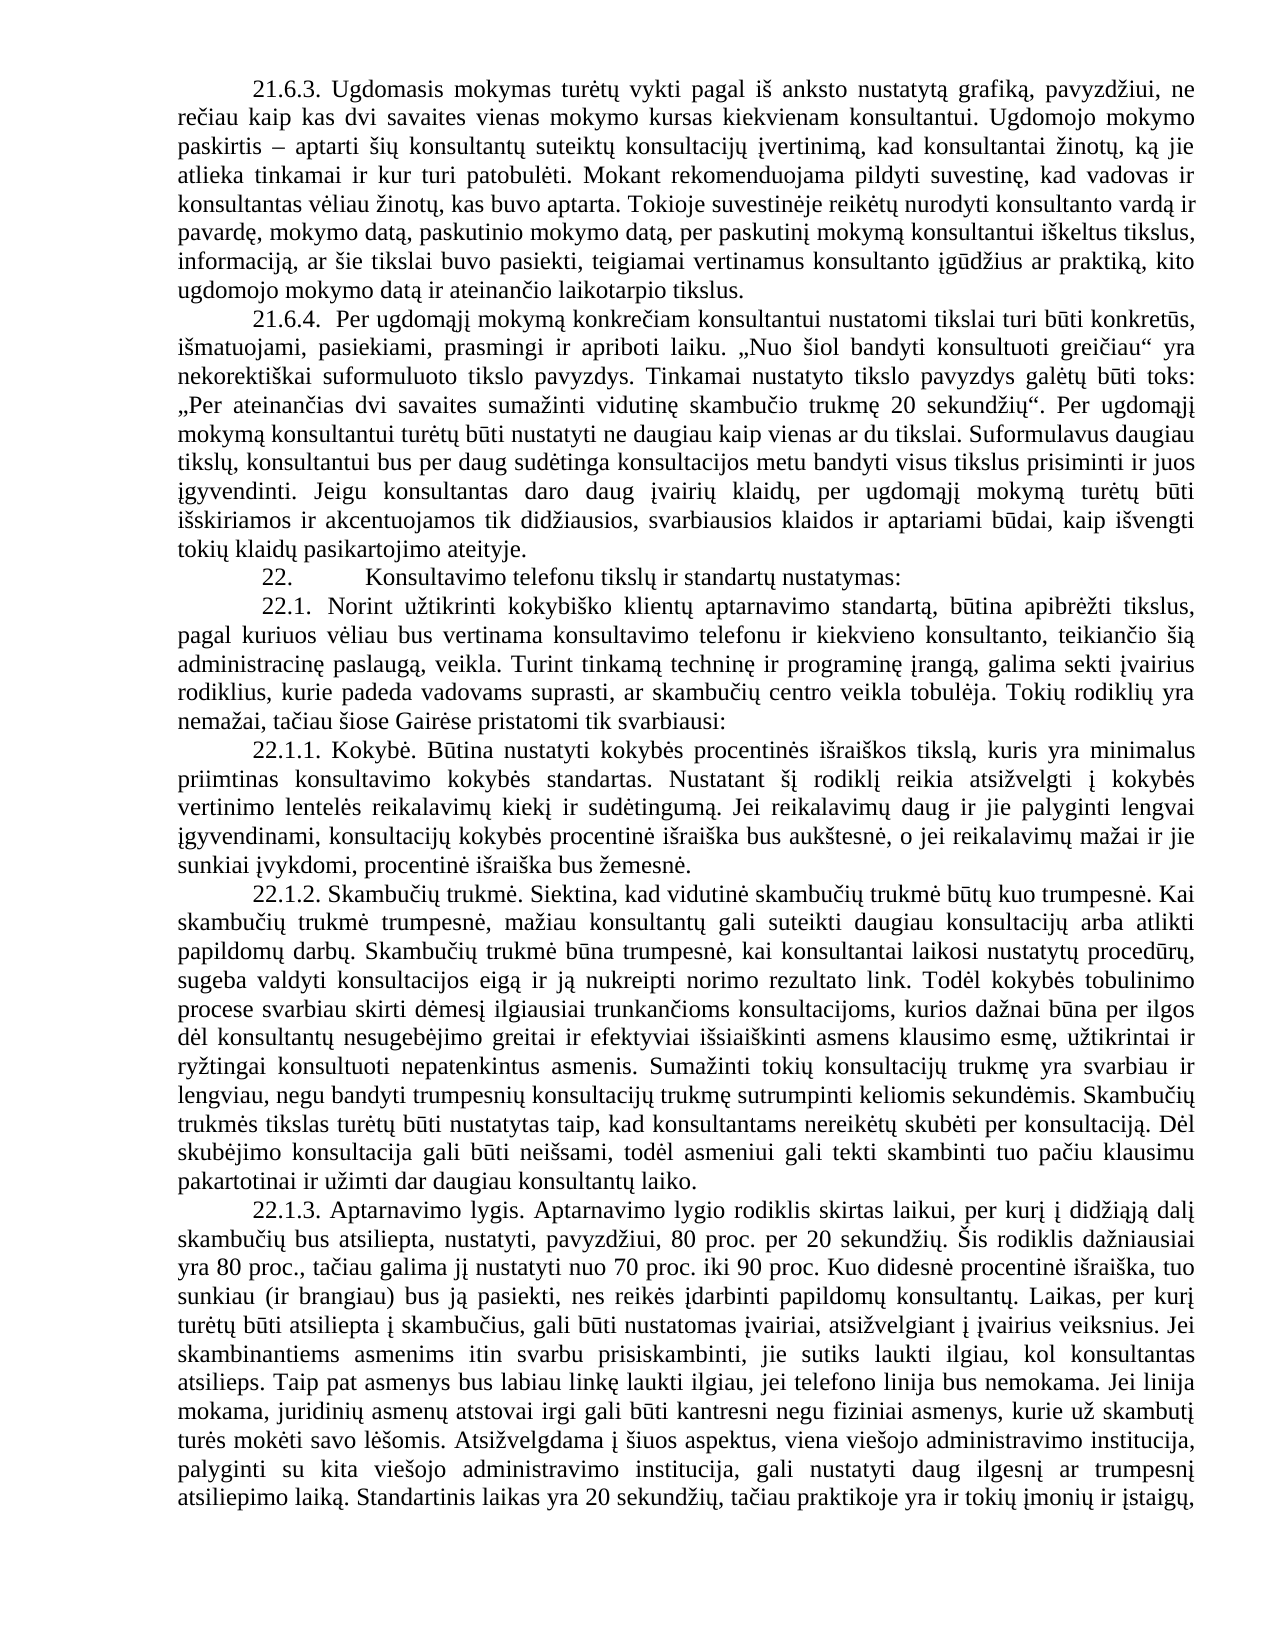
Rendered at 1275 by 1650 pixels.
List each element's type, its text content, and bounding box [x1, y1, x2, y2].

text 21.6.3. Ugdomasis mokymas turėtų vykti pagal iš anksto nustatytą grafiką, pavyzdžiui, ne rečiau kaip kas dvi savaites vienas mokymo kursas kiekvienam konsultantui. Ugdomojo mokymo paskirtis – aptarti šių konsultantų suteiktų konsultacijų įvertinimą, kad konsultantai žinotų, ką jie atlieka tinkamai ir kur turi patobulėti. Mokant rekomenduojama pildyti suvestinę, kad vadovas ir konsultantas vėliau žinotų, kas buvo aptarta. Tokioje suvestinėje reikėtų nurodyti konsultanto vardą ir pavardę, mokymo datą, paskutinio mokymo datą, per paskutinį mokymą konsultantui iškeltus tikslus, informaciją, ar šie tikslai buvo pasiekti, teigiamai vertinamus konsultanto įgūdžius ar praktiką, kito ugdomojo mokymo datą ir ateinančio laikotarpio tikslus. [177, 74, 1196, 304]
text 22. Konsultavimo telefonu tikslų ir standartų nustatymas: [215, 562, 1196, 591]
text 22.1.1. Kokybė. Būtina nustatyti kokybės procentinės išraiškos tikslą, kuris yra minimalus priimtinas konsultavimo kokybės standartas. Nustatant šį rodiklį reikia atsižvelgti į kokybės vertinimo lentelės reikalavimų kiekį ir sudėtingumą. Jei reikalavimų daug ir jie palyginti lengvai įgyvendinami, konsultacijų kokybės procentinė išraiška bus aukštesnė, o jei reikalavimų mažai ir jie sunkiai įvykdomi, procentinė išraiška bus žemesnė. [177, 735, 1196, 879]
text 22.1.2. Skambučių trukmė. Siektina, kad vidutinė skambučių trukmė būtų kuo trumpesnė. Kai skambučių trukmė trumpesnė, mažiau konsultantų gali suteikti daugiau konsultacijų arba atlikti papildomų darbų. Skambučių trukmė būna trumpesnė, kai konsultantai laikosi nustatytų procedūrų, sugeba valdyti konsultacijos eigą ir ją nukreipti norimo rezultato link. Todėl kokybės tobulinimo procese svarbiau skirti dėmesį ilgiausiai trunkančioms konsultacijoms, kurios dažnai būna per ilgos dėl konsultantų nesugebėjimo greitai ir efektyviai išsiaiškinti asmens klausimo esmę, užtikrintai ir ryžtingai konsultuoti nepatenkintus asmenis. Sumažinti tokių konsultacijų trukmę yra svarbiau ir lengviau, negu bandyti trumpesnių konsultacijų trukmę sutrumpinti keliomis sekundėmis. Skambučių trukmės tikslas turėtų būti nustatytas taip, kad konsultantams nereikėtų skubėti per konsultaciją. Dėl skubėjimo konsultacija gali būti neišsami, todėl asmeniui gali tekti skambinti tuo pačiu klausimu pakartotinai ir užimti dar daugiau konsultantų laiko. [177, 879, 1196, 1195]
text 22.1.3. Aptarnavimo lygis. Aptarnavimo lygio rodiklis skirtas laikui, per kurį į didžiąją dalį skambučių bus atsiliepta, nustatyti, pavyzdžiui, 80 proc. per 20 sekundžių. Šis rodiklis dažniausiai yra 80 proc., tačiau galima jį nustatyti nuo 70 proc. iki 90 proc. Kuo didesnė procentinė išraiška, tuo sunkiau (ir brangiau) bus ją pasiekti, nes reikės įdarbinti papildomų konsultantų. Laikas, per kurį turėtų būti atsiliepta į skambučius, gali būti nustatomas įvairiai, atsižvelgiant į įvairius veiksnius. Jei skambinantiems asmenims itin svarbu prisiskambinti, jie sutiks laukti ilgiau, kol konsultantas atsilieps. Taip pat asmenys bus labiau linkę laukti ilgiau, jei telefono linija bus nemokama. Jei linija mokama, juridinių asmenų atstovai irgi gali būti kantresni negu fiziniai asmenys, kurie už skambutį turės mokėti savo lėšomis. Atsižvelgdama į šiuos aspektus, viena viešojo administravimo institucija, palyginti su kita viešojo administravimo institucija, gali nustatyti daug ilgesnį ar trumpesnį atsiliepimo laiką. Standartinis laikas yra 20 sekundžių, tačiau praktikoje yra ir tokių įmonių ir įstaigų, [177, 1195, 1196, 1511]
text 21.6.4. Per ugdomąjį mokymą konkrečiam konsultantui nustatomi tikslai turi būti konkretūs, išmatuojami, pasiekiami, prasmingi ir apriboti laiku. „Nuo šiol bandyti konsultuoti greičiau“ yra nekorektiškai suformuluoto tikslo pavyzdys. Tinkamai nustatyto tikslo pavyzdys galėtų būti toks: „Per ateinančias dvi savaites sumažinti vidutinę skambučio trukmę 20 sekundžių“. Per ugdomąjį mokymą konsultantui turėtų būti nustatyti ne daugiau kaip vienas ar du tikslai. Suformulavus daugiau tikslų, konsultantui bus per daug sudėtinga konsultacijos metu bandyti visus tikslus prisiminti ir juos įgyvendinti. Jeigu konsultantas daro daug įvairių klaidų, per ugdomąjį mokymą turėtų būti išskiriamos ir akcentuojamos tik didžiausios, svarbiausios klaidos ir aptariami būdai, kaip išvengti tokių klaidų pasikartojimo ateityje. [177, 304, 1196, 562]
text 22.1. Norint užtikrinti kokybiško klientų aptarnavimo standartą, būtina apibrėžti tikslus, pagal kuriuos vėliau bus vertinama konsultavimo telefonu ir kiekvieno konsultanto, teikiančio šią administracinę paslaugą, veikla. Turint tinkamą techninę ir programinę įrangą, galima sekti įvairius rodiklius, kurie padeda vadovams suprasti, ar skambučių centro veikla tobulėja. Tokių rodiklių yra nemažai, tačiau šiose Gairėse pristatomi tik svarbiausi: [177, 591, 1196, 735]
